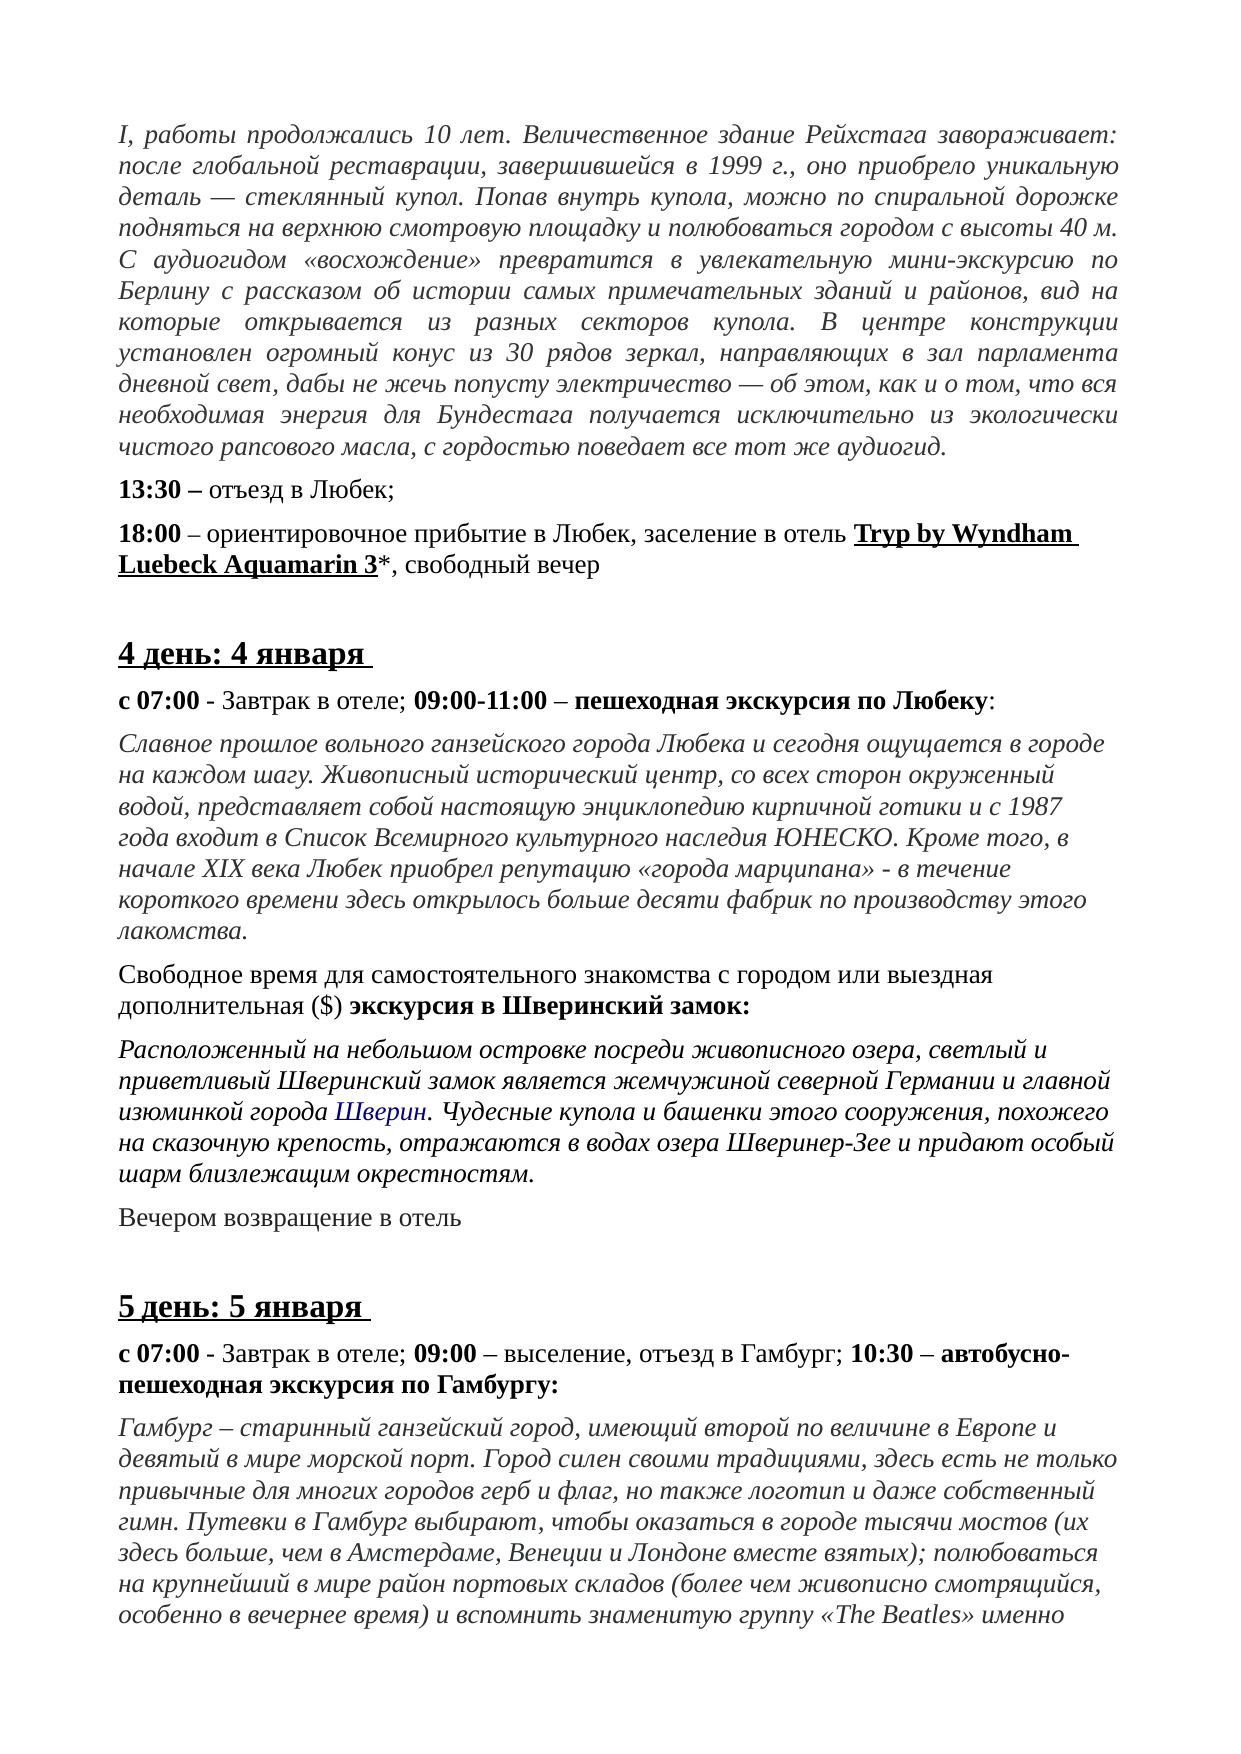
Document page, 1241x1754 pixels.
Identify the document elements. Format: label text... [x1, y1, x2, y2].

text Гамбург – старинный ганзейский город, имеющий второй по величине в Европе и девятый в мире морской порт. Город силен своими традициями, здесь есть не только привычные для многих городов герб и флаг, но также логотип и даже собственный гимн. Путевки в Гамбург выбирают, чтобы оказаться в городе тысячи мостов (их здесь больше, чем в Амстердаме, Венеции и Лондоне вместе взятых); полюбоваться на крупнейший в мире район портовых складов (более чем живописно смотрящийся, особенно в вечернее время) и вспомнить знаменитую группу «The Beatles» именно [118, 1411, 1122, 1629]
text Расположенный на небольшом островке посреди живописного озера, светлый и приветливый Шверинский замок является жемчужиной северной Германии и главной изюминкой города Шверин. Чудесные купола и башенки этого сооружения, похожего на сказочную крепость, отражаются в водах озера Шверинер-Зее и придают особый шарм близлежащим окрестностям. [118, 1033, 1122, 1188]
text Славное прошлое вольного ганзейского города Любека и сегодня ощущается в городе на каждом шагу. Живописный исторический центр, со всех сторон окруженный водой, представляет собой настоящую энциклопедию кирпичной готики и с 1987 года входит в Список Всемирного культурного наследия ЮНЕСКО. Кроме того, в начале XIX века Любек приобрел репутацию «города марципана» - в течение короткого времени здесь открылось больше десяти фабрик по производству этого лакомства. [118, 727, 1122, 945]
text 5 день: 5 января [118, 1286, 1122, 1324]
text I, работы продолжались 10 лет. Величественное здание Рейхстага завораживает: после глобальной реставрации, завершившейся в 1999 г., оно приобрело уникальную деталь — стеклянный купол. Попав внутрь купола, можно по спиральной дорожке подняться на верхнюю смотровую площадку и полюбоваться городом с высоты 40 м. С аудиогидом «восхождение» превратится в увлекательную мини-экскурсию по Берлину с рассказом об истории самых примечательных зданий и районов, вид на которые открывается из разных секторов купола. В центре конструкции установлен огромный конус из 30 рядов зеркал, направляющих в зал парламента дневной свет, дабы не жечь попусту электричество — об этом, как и о том, что вся необходимая энергия для Бундестага получается исключительно из экологически чистого рапсового масла, с гордостью поведает все тот же аудиогид. [118, 118, 1122, 461]
text 4 день: 4 января [118, 633, 1122, 671]
text 13:30 – отъезд в Любек; [118, 473, 1122, 504]
text с 07:00 - Завтрак в отеле; 09:00-11:00 – пешеходная экскурсия по Любеку: [118, 684, 1122, 715]
text 18:00 – ориентировочное прибытие в Любек, заселение в отель Tryp by Wyndham Luebeck Aquamarin 3*, свободный вечер [118, 517, 1122, 579]
text Свободное время для самостоятельного знакомства с городом или выездная дополнительная ($) экскурсия в Шверинский замок: [118, 958, 1122, 1020]
text Вечером возвращение в отель [118, 1201, 1122, 1232]
text с 07:00 - Завтрак в отеле; 09:00 – выселение, отъезд в Гамбург; 10:30 – автобусно-пешеходная экскурсия по Гамбургу: [118, 1337, 1122, 1399]
